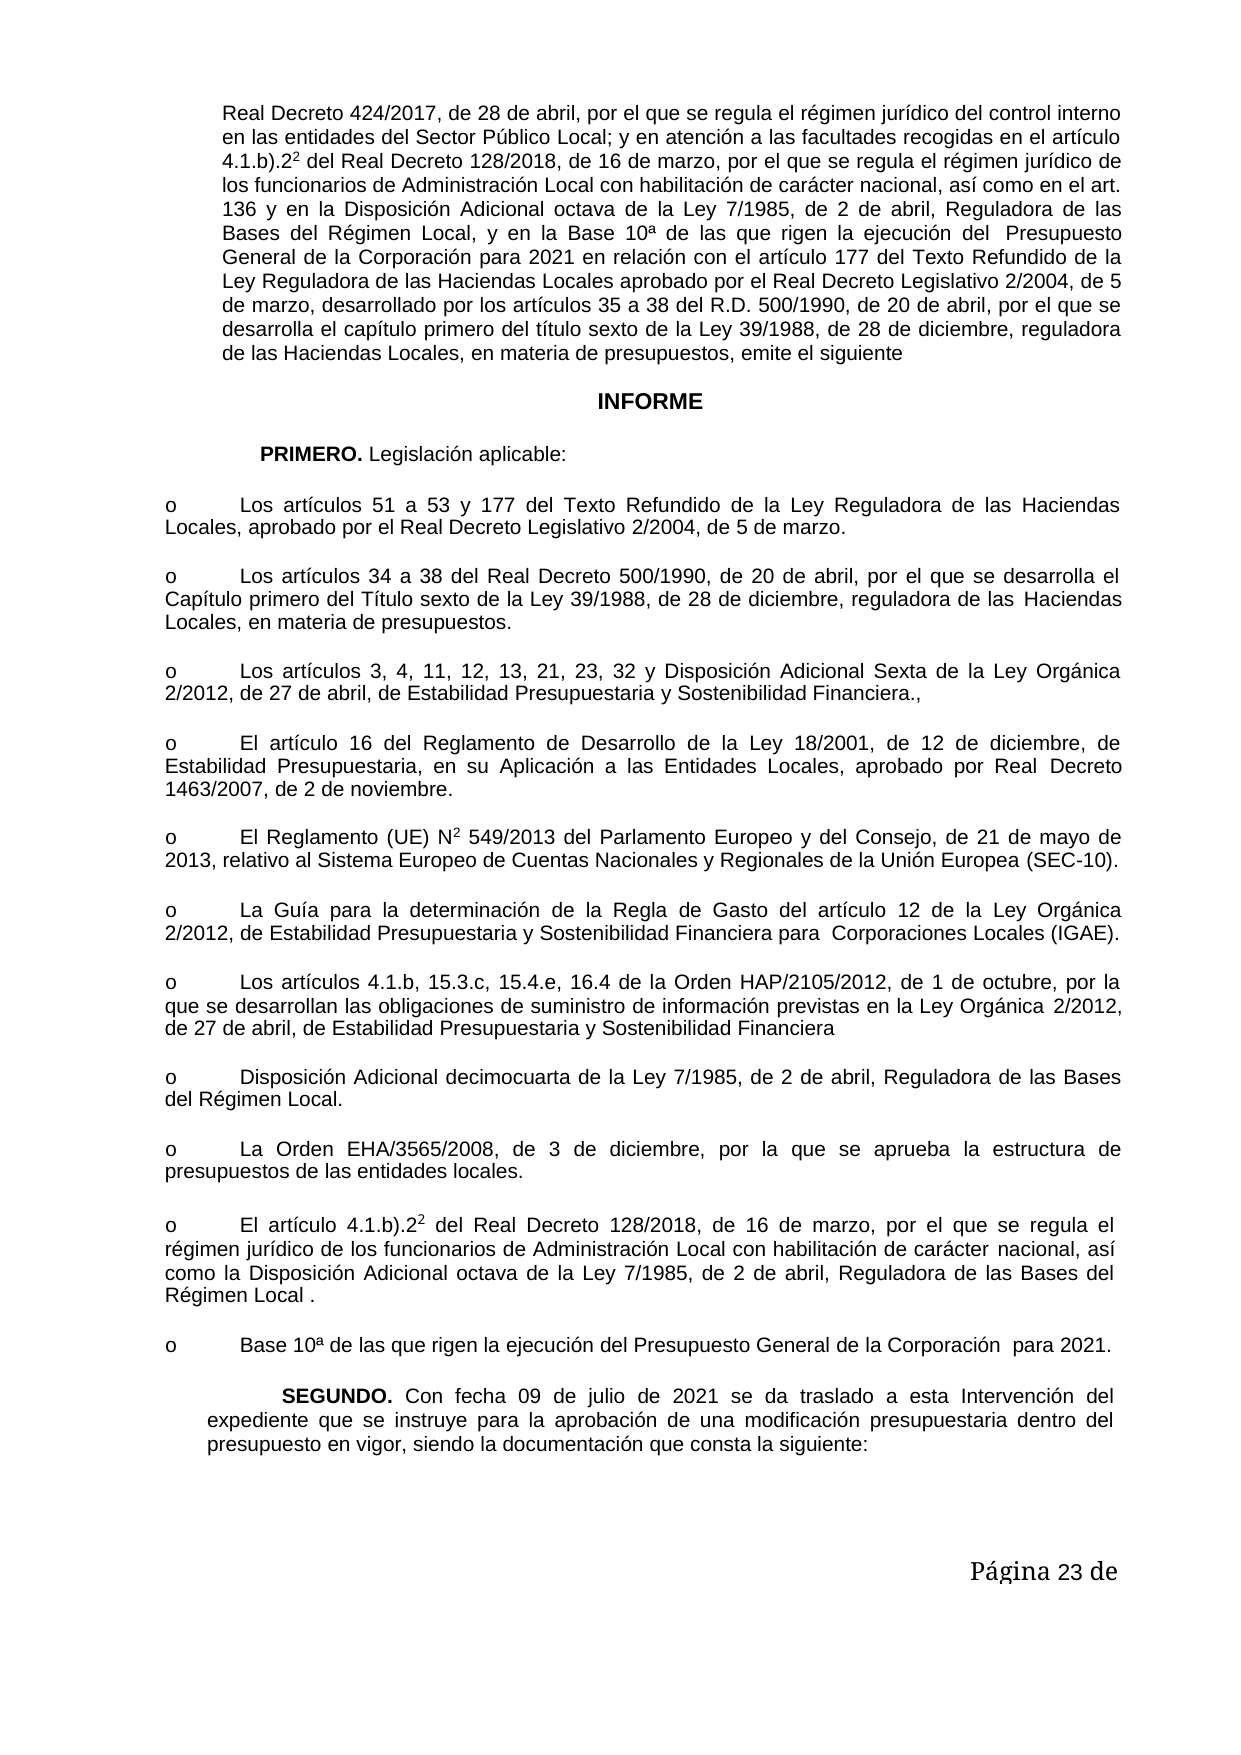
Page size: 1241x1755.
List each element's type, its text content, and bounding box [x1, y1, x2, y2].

list Disposición Adicional decimocuarta de la Ley 7/1985, de 2 de abril, Reguladora de las Bases del Régimen Local. [164, 1066, 1122, 1111]
text SEGUNDO. Con fecha 09 de julio de 2021 se da traslado a esta Intervención del expediente que se instruye para la aprobación de una modificación presupuestaria dentro del presupuesto en vigor, siendo la documentación que consta la siguiente: [207, 1384, 1114, 1456]
list Los artículos 3, 4, 11, 12, 13, 21, 23, 32 y Disposición Adicional Sexta de la Ley Orgánica 2/2012, de 27 de abril, de Estabilidad Presupuestaria y Sostenibilidad Financiera., [164, 659, 1122, 705]
subtitle INFORME [243, 388, 1057, 414]
list La Orden EHA/3565/2008, de 3 de diciembre, por la que se aprueba la estructura de presupuestos de las entidades locales. [164, 1137, 1122, 1182]
list El artículo 16 del Reglamento de Desarrollo de la Ley 18/2001, de 12 de diciembre, de Estabilidad Presupuestaria, en su Aplicación a las Entidades Locales, aprobado por Real Decreto 1463/2007, de 2 de noviembre. [164, 730, 1122, 800]
list La Guía para la determinación de la Regla de Gasto del artículo 12 de la Ley Orgánica 2/2012, de Estabilidad Presupuestaria y Sostenibilidad Financiera para Corporaciones Locales (IGAE). [164, 898, 1122, 945]
list El Reglamento (UE) N2 549/2013 del Parlamento Europeo y del Consejo, de 21 de mayo de 2013, relativo al Sistema Europeo de Cuentas Nacionales y Regionales de la Unión Europea (SEC-10). [164, 825, 1122, 872]
text Real Decreto 424/2017, de 28 de abril, por el que se regula el régimen jurídico del control interno en las entidades del Sector Público Local; y en atención a las facultades recogidas en el artículo 4.1.b).22 del Real Decreto 128/2018, de 16 de marzo, por el que se regula el régimen jurídico de los funcionarios de Administración Local con habilitación de carácter nacional, así como en el art. 136 y en la Disposición Adicional octava de la Ley 7/1985, de 2 de abril, Reguladora de las Bases del Régimen Local, y en la Base 10ª de las que rigen la ejecución del Presupuesto General de la Corporación para 2021 en relación con el artículo 177 del Texto Refundido de la Ley Reguladora de las Haciendas Locales aprobado por el Real Decreto Legislativo 2/2004, de 5 de marzo, desarrollado por los artículos 35 a 38 del R.D. 500/1990, de 20 de abril, por el que se desarrolla el capítulo primero del título sexto de la Ley 39/1988, de 28 de diciembre, reguladora de las Haciendas Locales, en materia de presupuestos, emite el siguiente [222, 101, 1123, 364]
text PRIMERO. Legislación aplicable: [260, 442, 1199, 466]
list El artículo 4.1.b).22 del Real Decreto 128/2018, de 16 de marzo, por el que se regula el régimen jurídico de los funcionarios de Administración Local con habilitación de carácter nacional, así como la Disposición Adicional octava de la Ley 7/1985, de 2 de abril, Reguladora de las Bases del Régimen Local . [164, 1211, 1115, 1307]
list Los artículos 4.1.b, 15.3.c, 15.4.e, 16.4 de la Orden HAP/2105/2012, de 1 de octubre, por la que se desarrollan las obligaciones de suministro de información previstas en la Ley Orgánica 2/2012, de 27 de abril, de Estabilidad Presupuestaria y Sostenibilidad Financiera [164, 970, 1122, 1040]
list Base 10ª de las que rigen la ejecución del Presupuesto General de la Corporación para 2021. [164, 1334, 1114, 1357]
list Los artículos 51 a 53 y 177 del Texto Refundido de la Ley Reguladora de las Haciendas Locales, aprobado por el Real Decreto Legislativo 2/2004, de 5 de marzo. [164, 493, 1122, 539]
list Los artículos 34 a 38 del Real Decreto 500/1990, de 20 de abril, por el que se desarrolla el Capítulo primero del Título sexto de la Ley 39/1988, de 28 de diciembre, reguladora de las Haciendas Locales, en materia de presupuestos. [164, 563, 1122, 634]
